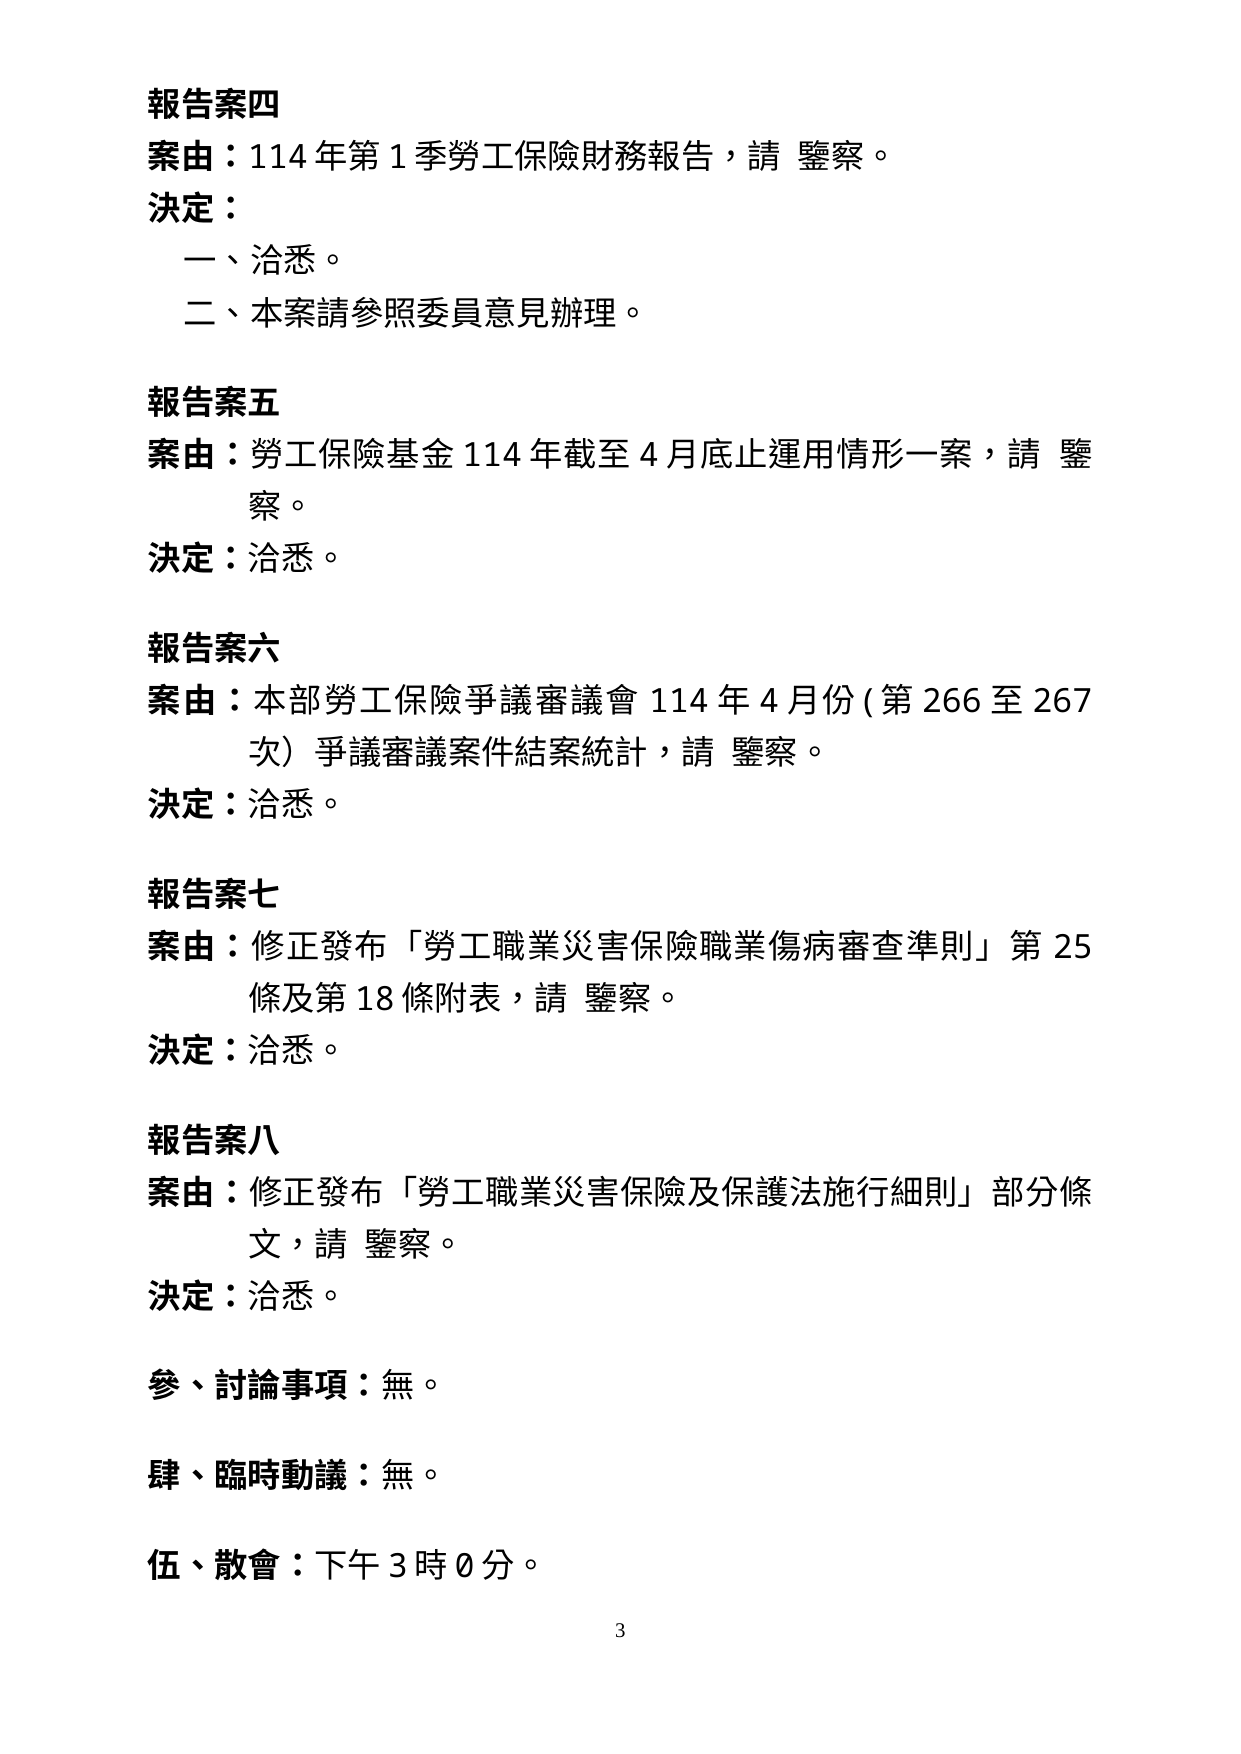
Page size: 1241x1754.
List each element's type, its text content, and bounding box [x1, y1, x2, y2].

text 案由：勞工保險基金114年截至4月底止運用情形一案，請 鑒察。 [148, 425, 1093, 529]
text 報告案四 [148, 75, 1093, 127]
text 案由：本部勞工保險爭議審議會114年4月份(第266至267次）爭議審議案件結案統計，請 鑒察。 [148, 671, 1093, 775]
text 案由：114年第1季勞工保險財務報告，請 鑒察。 [148, 127, 1093, 179]
text 決定：洽悉。 [148, 775, 1093, 827]
text 報告案六 [148, 619, 1093, 671]
text 案由：修正發布「勞工職業災害保險及保護法施行細則」部分條文，請 鑒察。 [148, 1162, 1093, 1267]
text 一、洽悉。 [148, 231, 1093, 283]
text 決定： [148, 179, 1093, 231]
text 報告案七 [148, 864, 1093, 917]
text 參、討論事項：無。 [148, 1356, 1093, 1408]
text 肆、臨時動議：無。 [148, 1446, 1093, 1498]
text 案由：修正發布「勞工職業災害保險職業傷病審查準則」第25條及第18條附表，請 鑒察。 [148, 917, 1093, 1021]
text 決定：洽悉。 [148, 1267, 1093, 1319]
text 二、本案請參照委員意見辦理。 [183, 283, 1093, 335]
text 決定：洽悉。 [148, 1021, 1093, 1073]
text 伍、散會：下午3時0分。 [148, 1535, 1093, 1587]
text 決定：洽悉。 [148, 529, 1093, 581]
text 報告案八 [148, 1110, 1093, 1162]
text 報告案五 [148, 373, 1093, 425]
